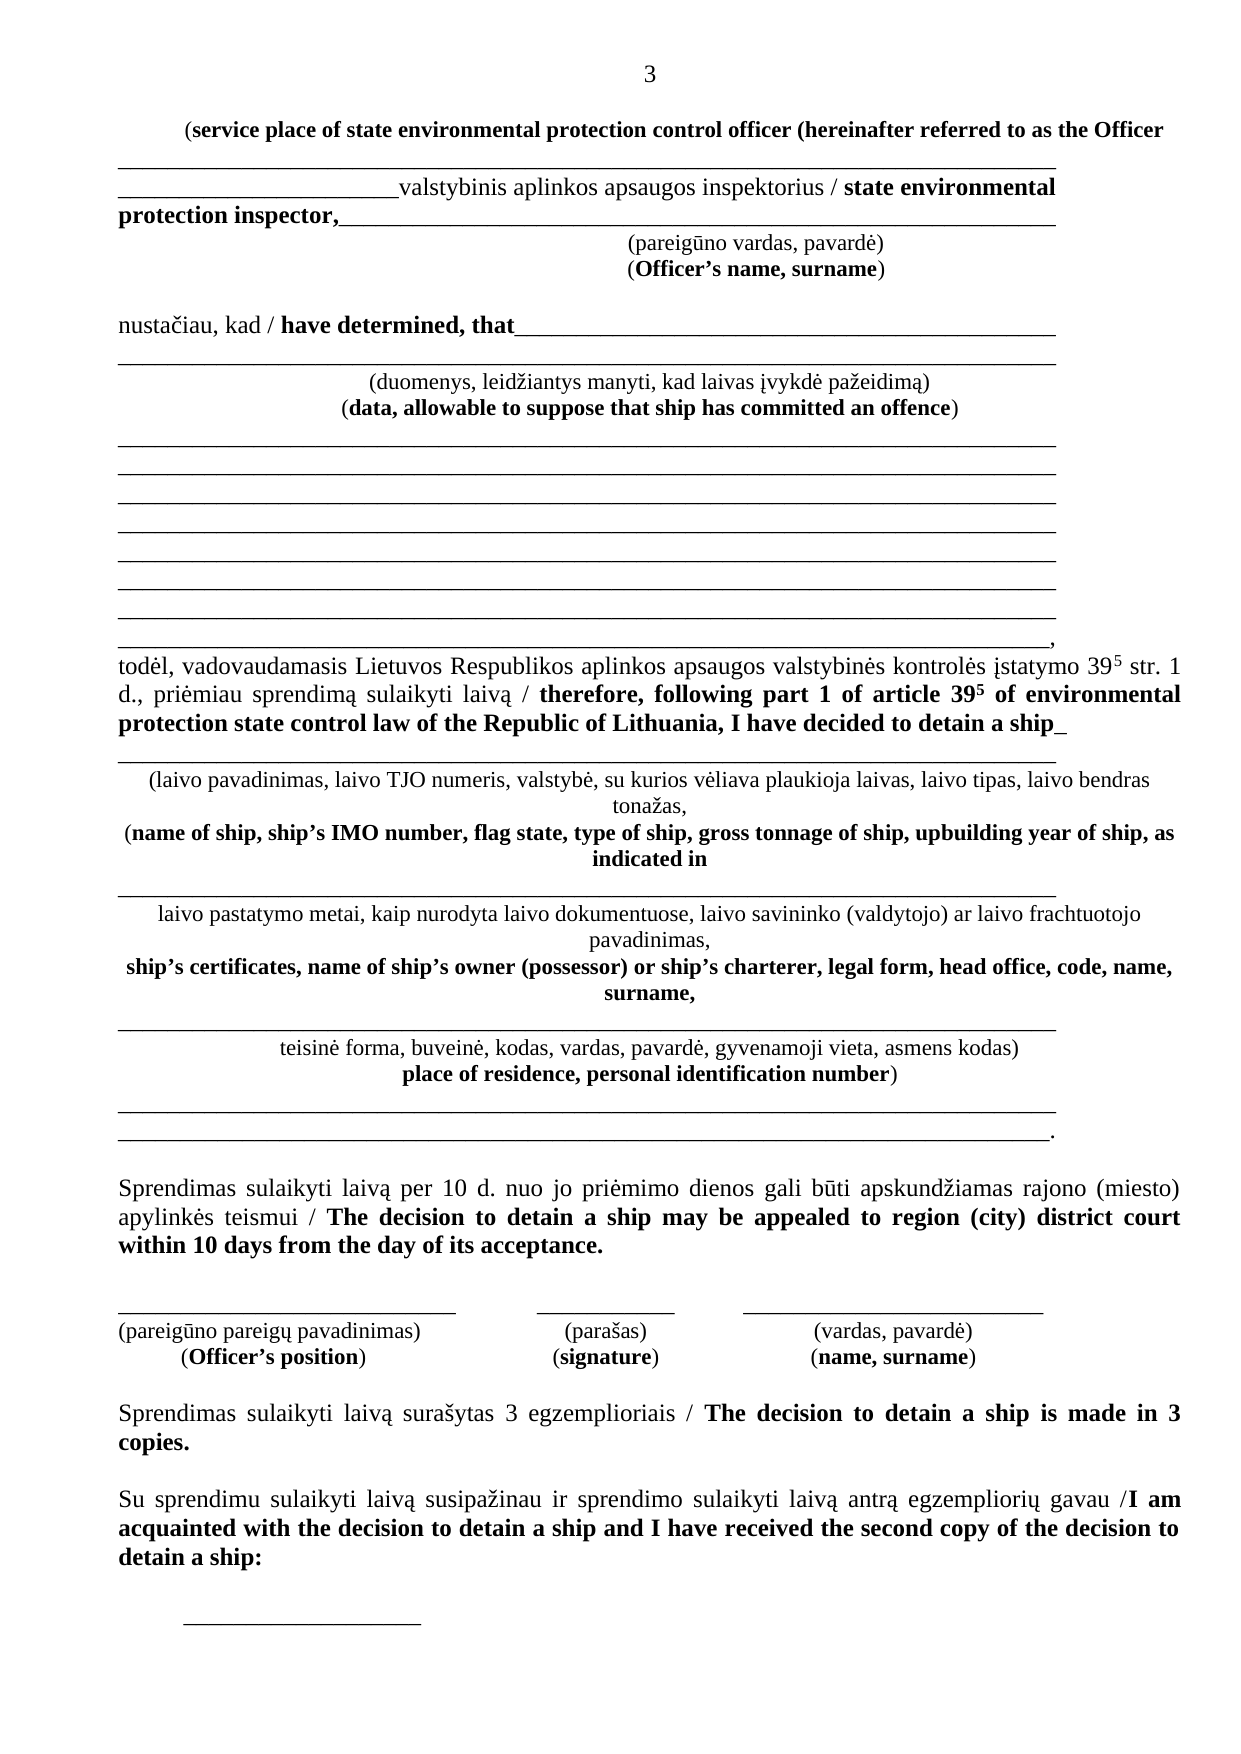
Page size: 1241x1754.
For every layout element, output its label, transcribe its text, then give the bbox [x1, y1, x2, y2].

text (pareigūno pareigų pavadinimas) (parašas) (vardas, pavardė) [118, 1317, 1181, 1343]
text ___________________ [118, 1599, 486, 1628]
text , [118, 622, 1181, 651]
text (pareigūno vardas, pavardė) [331, 229, 1181, 256]
text Sprendimas sulaikyti laivą per 10 d. nuo jo priėmimo dienos gali būti apskundžiamas rajono (miesto) apylinkės teismui / The decision to detain a ship may be appealed to region (city) district court within 10 days from the day of its acceptance. [118, 1173, 1181, 1259]
text ship’s certificates, name of ship’s owner (possessor) or ship’s charterer, legal form, head office, code, name, surname, [118, 953, 1181, 1005]
text (Officer’s position) (signature) (name, surname) [181, 1343, 1181, 1369]
text nustačiau, kad / have determined, that [118, 311, 1181, 339]
text valstybinis aplinkos apsaugos inspektorius / state environmental [118, 172, 1181, 200]
text todėl, vadovaudamasis Lietuvos Respublikos aplinkos apsaugos valstybinės kontrolės įstatymo 395 str. 1 d., priėmiau sprendimą sulaikyti laivą / therefore, following part 1 of article 395 of environmental protection state control law of the Republic of Lithuania, I have decided to detain a ship [118, 651, 1181, 737]
text (duomenys, leidžiantys manyti, kad laivas įvykdė pažeidimą) [118, 368, 1181, 394]
text (Officer’s name, surname) [331, 256, 1181, 282]
text (name of ship, ship’s IMO number, flag state, type of ship, gross tonnage of ship, upbuilding year of ship, as indicated in [118, 818, 1181, 871]
text place of residence, personal identification number) [118, 1061, 1181, 1087]
text (data, allowable to suppose that ship has committed an offence) [118, 394, 1181, 421]
text . [118, 1116, 1181, 1144]
text teisinė forma, buveinė, kodas, vardas, pavardė, gyvenamoji vieta, asmens kodas) [118, 1034, 1181, 1061]
text laivo pastatymo metai, kaip nurodyta laivo dokumentuose, laivo savininko (valdytojo) ar laivo frachtuotojo pavadinimas, [118, 900, 1181, 953]
text (laivo pavadinimas, laivo TJO numeris, valstybė, su kurios vėliava plaukioja laivas, laivo tipas, laivo bendras tonažas, [118, 766, 1181, 818]
text Sprendimas sulaikyti laivą surašytas 3 egzemplioriais / The decision to detain a ship is made in 3 copies. [118, 1398, 1181, 1456]
text (service place of state environmental protection control officer (hereinafter referred to as the Officer [168, 117, 1181, 143]
text protection inspector, [118, 200, 1181, 229]
text Su sprendimu sulaikyti laivą susipažinau ir sprendimo sulaikyti laivą antrą egzempliorių gavau /I am acquainted with the decision to detain a ship and I have received the second copy of the decision to detain a ship: [118, 1484, 1181, 1571]
text ___________________________ ___________ ________________________ [118, 1288, 1181, 1317]
